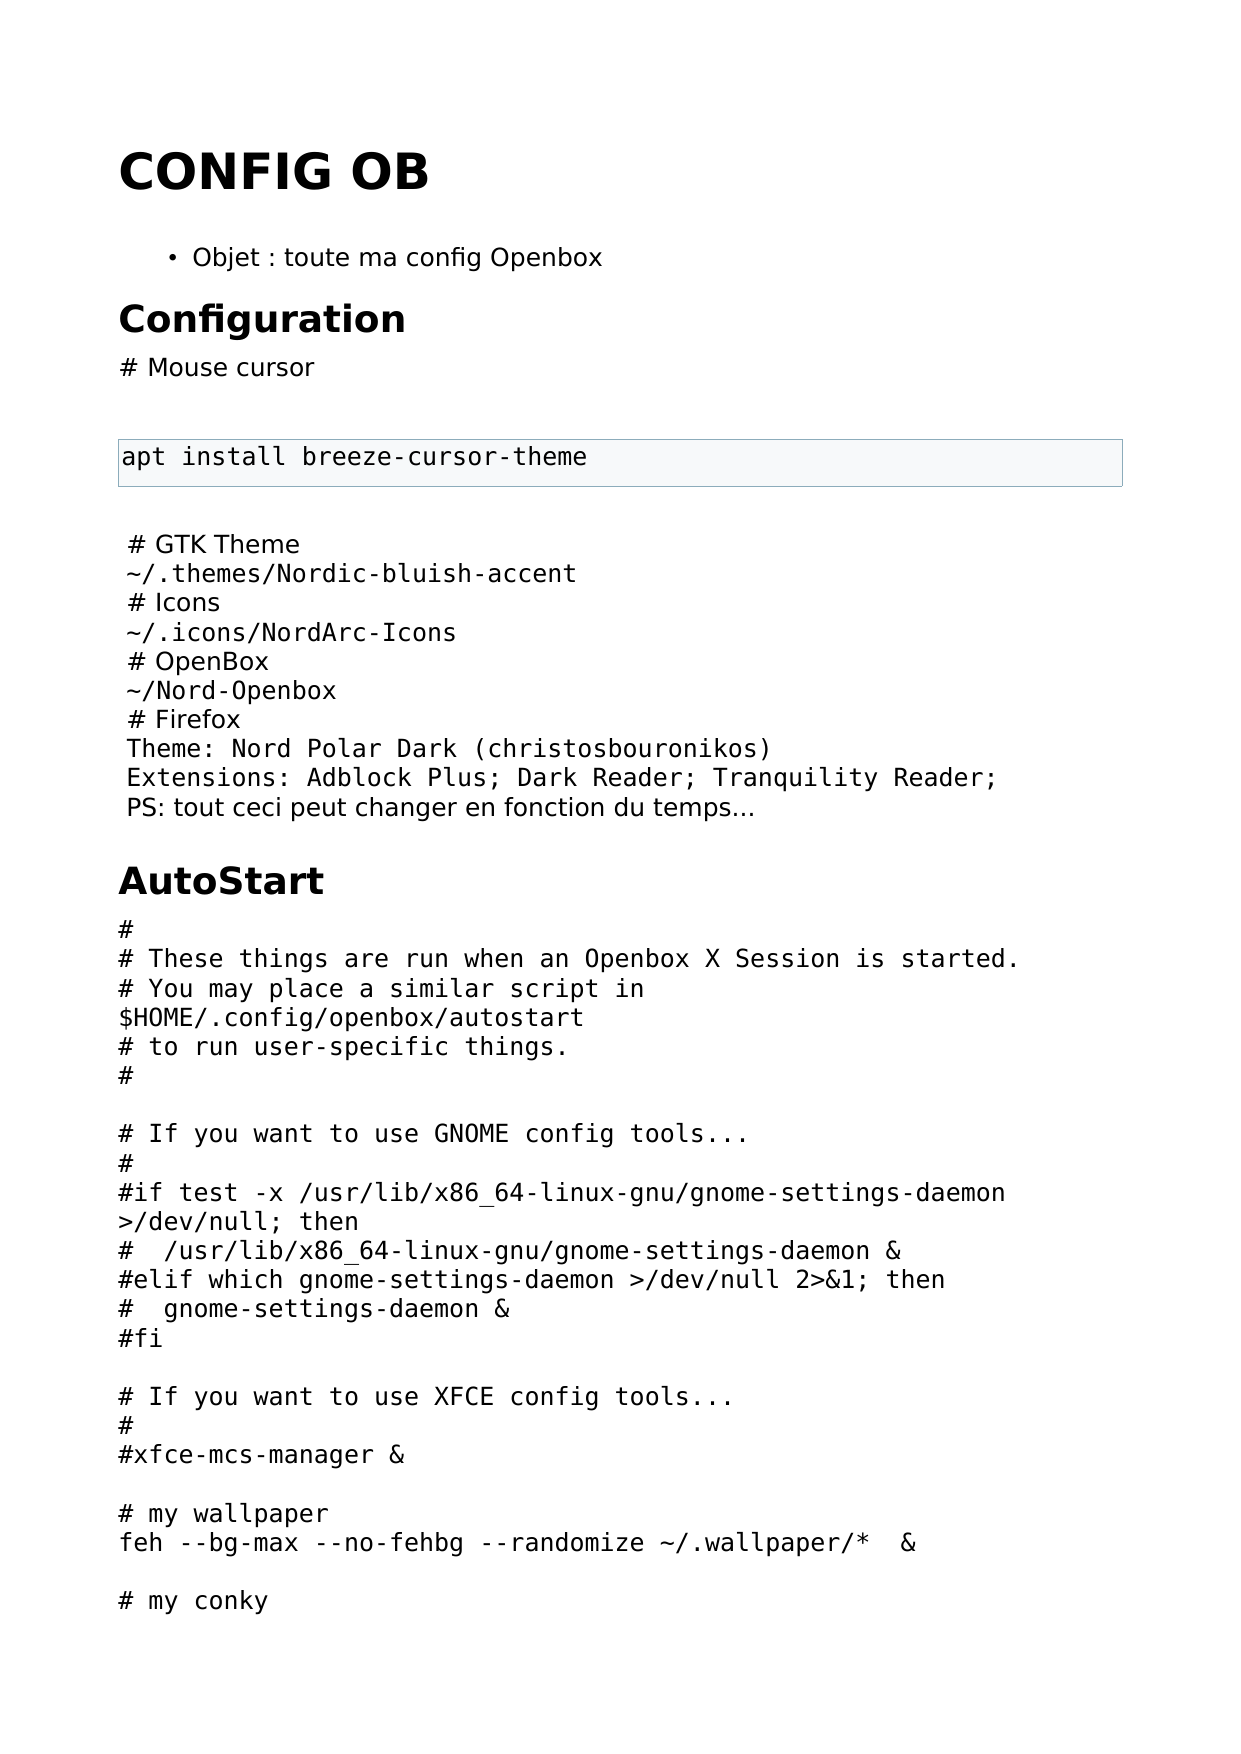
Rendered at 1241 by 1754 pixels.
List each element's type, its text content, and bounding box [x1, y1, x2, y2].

subtitle CONFIG OB [118, 143, 1122, 201]
text # # These things are run when an Openbox X Session is started. # You may place a similar script in $HOME/.config/openbox/autostart # to run user-specific things. # # If you want to use GNOME config tools... # #if test -x /usr/lib/x86_64-linux-gnu/gnome-settings-daemon >/dev/null; then # /usr/lib/x86_64-linux-gnu/gnome-settings-daemon & #elif which gnome-settings-daemon >/dev/null 2>&1; then # gnome-settings-daemon & #fi # If you want to use XFCE config tools... # #xfce-mcs-manager & # my wallpaper feh --bg-max --no-fehbg --randomize ~/.wallpaper/* & # my conky [118, 916, 1122, 1616]
subtitle Configuration [118, 297, 1122, 341]
subtitle AutoStart [118, 859, 1122, 903]
list Objet : toute ma config Openbox [177, 243, 1122, 272]
text # GTK Theme ~/.themes/Nordic-bluish-accent # Icons ~/.icons/NordArc-Icons # OpenBox ~/Nord-Openbox # Firefox Theme: Nord Polar Dark (christosbouronikos) Extensions: Adblock Plus; Dark Reader; Tranquility Reader; PS: tout ceci peut changer en fonction du temps... [118, 501, 1122, 822]
table_header apt install breeze-cursor-theme [119, 440, 1122, 486]
text # Mouse cursor [118, 354, 1122, 412]
